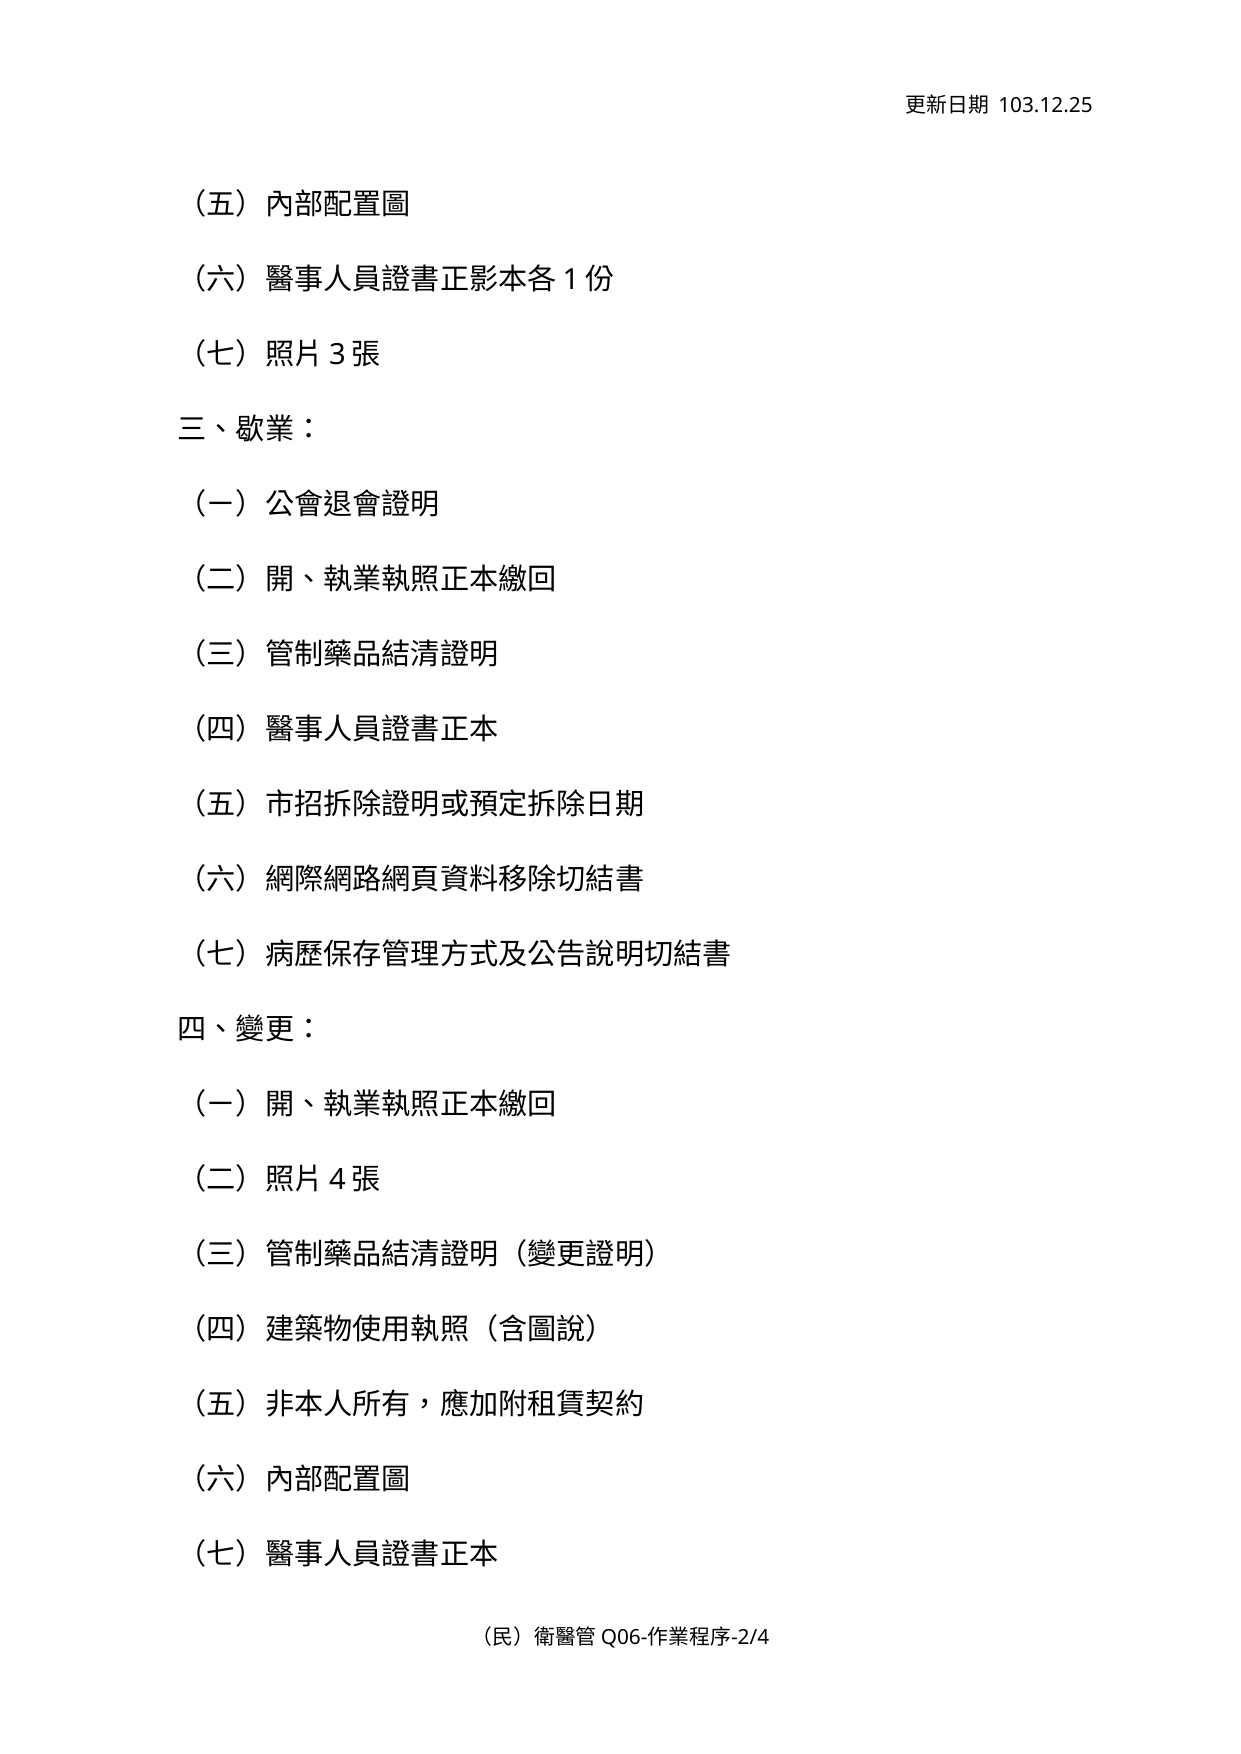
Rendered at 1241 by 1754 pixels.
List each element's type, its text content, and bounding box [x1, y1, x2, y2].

text （七）照片3張 [177, 314, 1092, 389]
text （ㄧ）開、執業執照正本繳回 [177, 1064, 1092, 1139]
text （二）開、執業執照正本繳回 [177, 539, 1092, 614]
text （六）內部配置圖 [177, 1439, 1092, 1514]
text （五）內部配置圖 [177, 164, 1092, 239]
text （三）管制藥品結清證明（變更證明） [177, 1214, 1092, 1289]
text （六）醫事人員證書正影本各1份 [177, 239, 1092, 314]
text （三）管制藥品結清證明 [177, 614, 1092, 689]
text （四）醫事人員證書正本 [177, 689, 1092, 764]
text 三、歇業： [177, 389, 1092, 464]
text 四、變更： [177, 989, 1092, 1064]
text （ㄧ）公會退會證明 [177, 464, 1092, 539]
text （五）市招拆除證明或預定拆除日期 [177, 764, 1092, 839]
text （七）病歷保存管理方式及公告說明切結書 [177, 914, 1092, 989]
text （七）醫事人員證書正本 [177, 1514, 1092, 1589]
text （六）網際網路網頁資料移除切結書 [177, 839, 1092, 914]
text （五）非本人所有，應加附租賃契約 [177, 1364, 1092, 1439]
text （四）建築物使用執照（含圖說） [177, 1289, 1092, 1364]
text （二）照片4張 [177, 1139, 1092, 1214]
